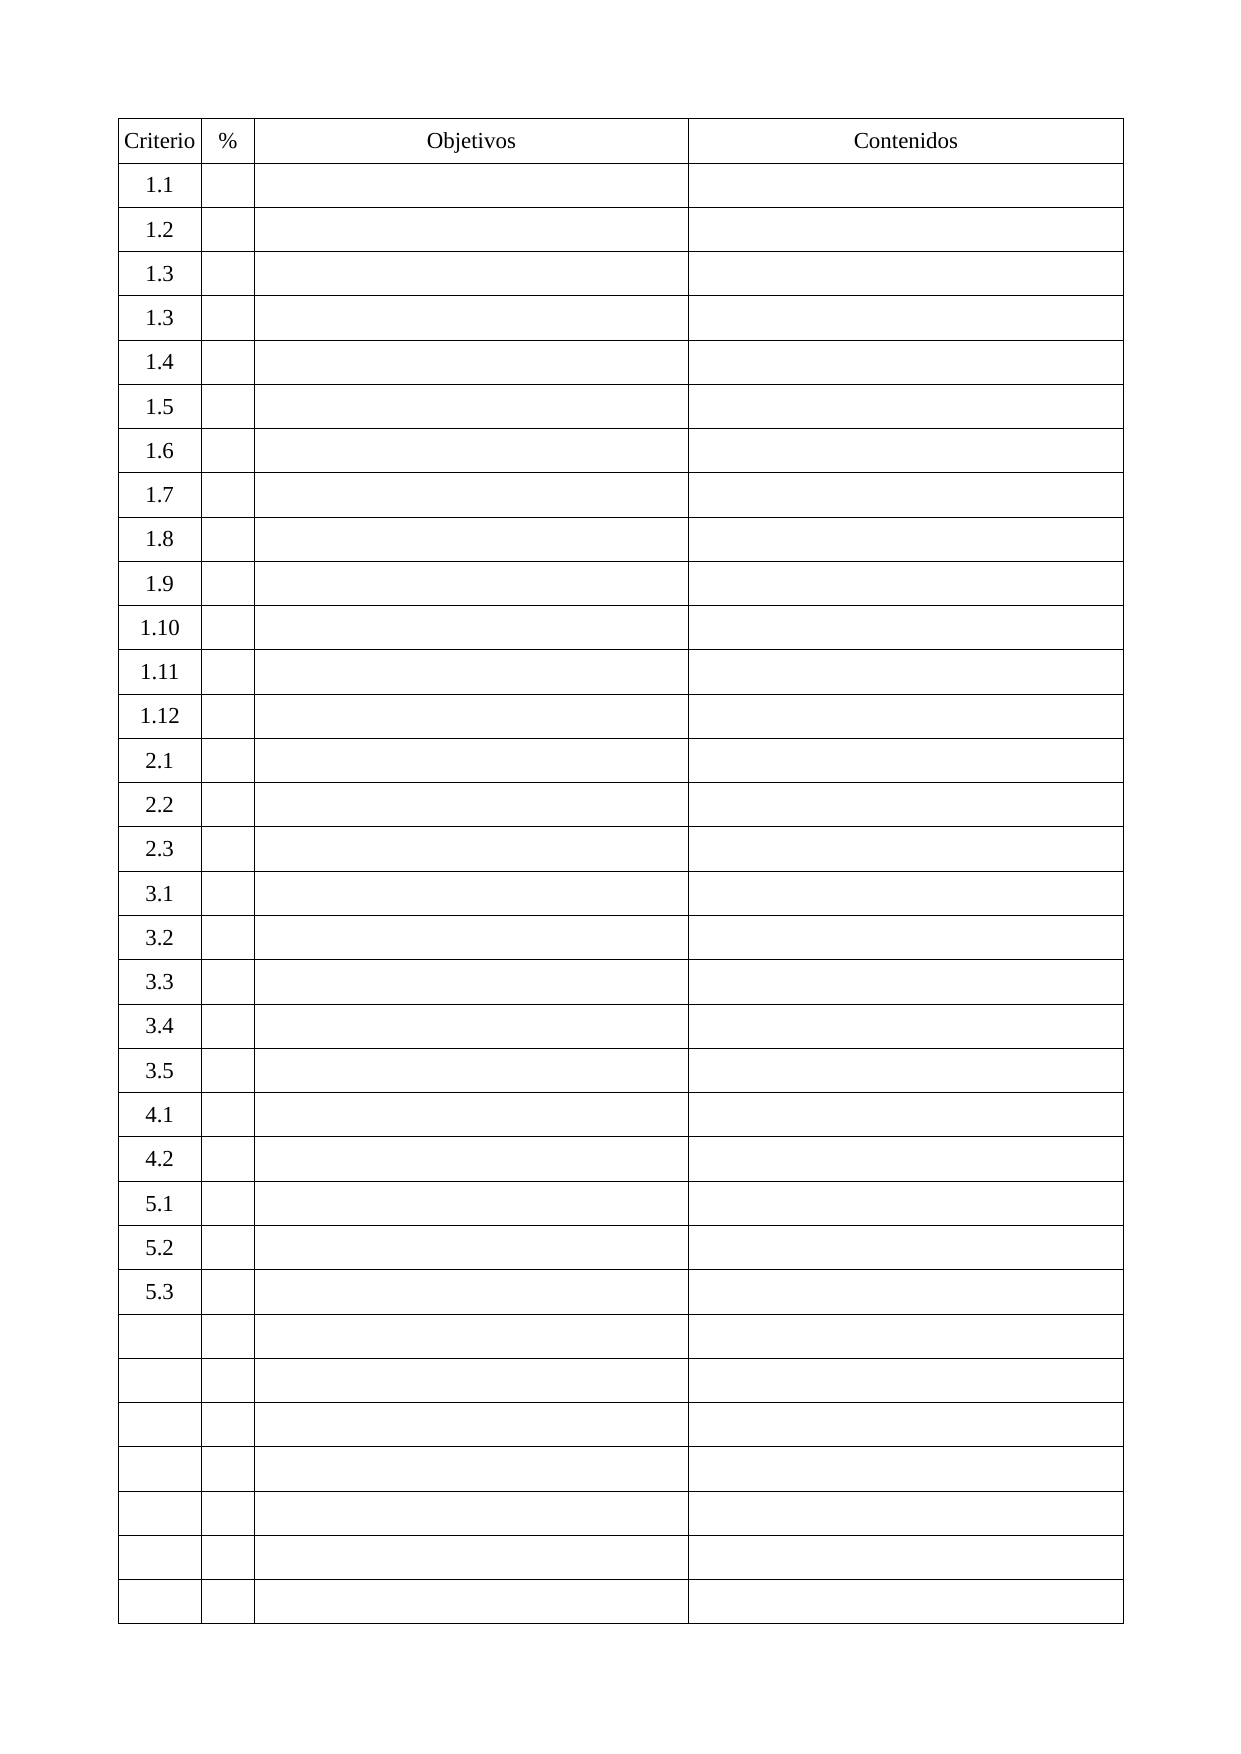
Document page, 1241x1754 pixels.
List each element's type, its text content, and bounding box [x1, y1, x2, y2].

table_cell [689, 341, 1123, 384]
table_cell [202, 739, 254, 782]
table_cell [689, 1315, 1123, 1358]
table_header Objetivos [255, 119, 688, 162]
table_cell [202, 252, 254, 295]
table_cell [202, 473, 254, 517]
table_cell [255, 916, 688, 959]
table_cell [255, 252, 688, 295]
table_cell [255, 1093, 688, 1136]
table_cell 1.11 [119, 650, 201, 694]
table_cell [255, 872, 688, 915]
table_cell [202, 562, 254, 605]
table_cell [255, 164, 688, 207]
table_cell 3.1 [119, 872, 201, 915]
table_cell [255, 208, 688, 251]
table_cell [689, 562, 1123, 605]
table_cell 3.4 [119, 1005, 201, 1048]
table_cell [689, 606, 1123, 649]
table_cell 1.8 [119, 518, 201, 561]
table_cell [255, 518, 688, 561]
table_cell [202, 1536, 254, 1579]
table_cell [689, 783, 1123, 826]
table_cell [255, 1005, 688, 1048]
table_cell [255, 341, 688, 384]
table_cell [202, 606, 254, 649]
table_cell [202, 164, 254, 207]
table_cell [255, 562, 688, 605]
table_cell [202, 1492, 254, 1535]
table_cell [689, 429, 1123, 472]
table_cell [255, 385, 688, 428]
table_cell [255, 606, 688, 649]
table_cell [689, 518, 1123, 561]
table_cell [202, 1359, 254, 1402]
table_cell [255, 296, 688, 339]
table_cell [689, 1492, 1123, 1535]
table_cell [255, 1359, 688, 1402]
table_cell [689, 695, 1123, 738]
table_cell [689, 164, 1123, 207]
table_cell [202, 1093, 254, 1136]
table_cell [689, 473, 1123, 517]
table_cell 5.2 [119, 1226, 201, 1269]
table_cell [689, 916, 1123, 959]
table_cell [689, 1270, 1123, 1313]
table_cell [202, 518, 254, 561]
table_cell 2.1 [119, 739, 201, 782]
table_cell [202, 960, 254, 1003]
table_cell [689, 1226, 1123, 1269]
table_cell [255, 1270, 688, 1313]
table_cell 1.4 [119, 341, 201, 384]
table_cell 3.2 [119, 916, 201, 959]
table_cell [202, 1049, 254, 1092]
table_cell [689, 739, 1123, 782]
table_cell [689, 1182, 1123, 1225]
table_header % [202, 119, 254, 162]
table_cell 4.2 [119, 1137, 201, 1181]
table_cell [119, 1403, 201, 1446]
table_cell 1.7 [119, 473, 201, 517]
table_cell [255, 783, 688, 826]
table_cell [119, 1359, 201, 1402]
table_cell [689, 1093, 1123, 1136]
table_cell [255, 695, 688, 738]
table_cell [255, 1580, 688, 1623]
table_cell [202, 916, 254, 959]
table_cell [202, 1580, 254, 1623]
table_cell 1.1 [119, 164, 201, 207]
table_cell 1.5 [119, 385, 201, 428]
table_cell [202, 385, 254, 428]
table_cell [255, 1315, 688, 1358]
table_cell [255, 1049, 688, 1092]
table_cell [689, 296, 1123, 339]
table_cell [202, 650, 254, 694]
table_cell [202, 1315, 254, 1358]
table_cell [255, 650, 688, 694]
table_cell [119, 1492, 201, 1535]
table_cell 1.12 [119, 695, 201, 738]
table_cell [689, 1447, 1123, 1491]
table_cell [119, 1315, 201, 1358]
table_cell [689, 385, 1123, 428]
table_cell [202, 1447, 254, 1491]
table_cell [255, 1403, 688, 1446]
table_cell 1.10 [119, 606, 201, 649]
table_cell [689, 872, 1123, 915]
table_cell [689, 252, 1123, 295]
table_cell 1.3 [119, 252, 201, 295]
table_cell [689, 827, 1123, 871]
table_cell 3.3 [119, 960, 201, 1003]
table_cell [255, 827, 688, 871]
table_cell 3.5 [119, 1049, 201, 1092]
table_cell [689, 1580, 1123, 1623]
table_cell 1.9 [119, 562, 201, 605]
table_cell [689, 960, 1123, 1003]
table_cell [202, 1403, 254, 1446]
table_cell [689, 650, 1123, 694]
table_cell [689, 1005, 1123, 1048]
table_cell [202, 783, 254, 826]
table_cell [119, 1536, 201, 1579]
table_cell 2.2 [119, 783, 201, 826]
table_header Contenidos [689, 119, 1123, 162]
table_cell [202, 1182, 254, 1225]
table_cell [255, 960, 688, 1003]
table_cell [689, 208, 1123, 251]
table_cell [202, 429, 254, 472]
table_cell [202, 341, 254, 384]
table_cell [119, 1580, 201, 1623]
table_cell [202, 208, 254, 251]
table_cell [255, 1492, 688, 1535]
table_cell [202, 695, 254, 738]
table_cell [255, 1182, 688, 1225]
table_cell [202, 1137, 254, 1181]
table_cell 5.1 [119, 1182, 201, 1225]
table_cell [689, 1403, 1123, 1446]
table_cell [119, 1447, 201, 1491]
table_cell [255, 429, 688, 472]
table_cell [202, 827, 254, 871]
table_cell 2.3 [119, 827, 201, 871]
table_cell 1.6 [119, 429, 201, 472]
table_cell [202, 1005, 254, 1048]
table_cell [689, 1137, 1123, 1181]
table_cell [202, 872, 254, 915]
table_cell [689, 1536, 1123, 1579]
table_cell [202, 296, 254, 339]
table_cell [202, 1270, 254, 1313]
table_cell [255, 1137, 688, 1181]
table_cell [202, 1226, 254, 1269]
table_cell [255, 1447, 688, 1491]
table_cell [255, 1536, 688, 1579]
table_cell 4.1 [119, 1093, 201, 1136]
table_cell [689, 1049, 1123, 1092]
table_cell 5.3 [119, 1270, 201, 1313]
table_header Criterio [119, 119, 201, 162]
table_cell 1.3 [119, 296, 201, 339]
table_cell [255, 739, 688, 782]
table_cell [255, 473, 688, 517]
table_cell [255, 1226, 688, 1269]
table_cell 1.2 [119, 208, 201, 251]
table_cell [689, 1359, 1123, 1402]
